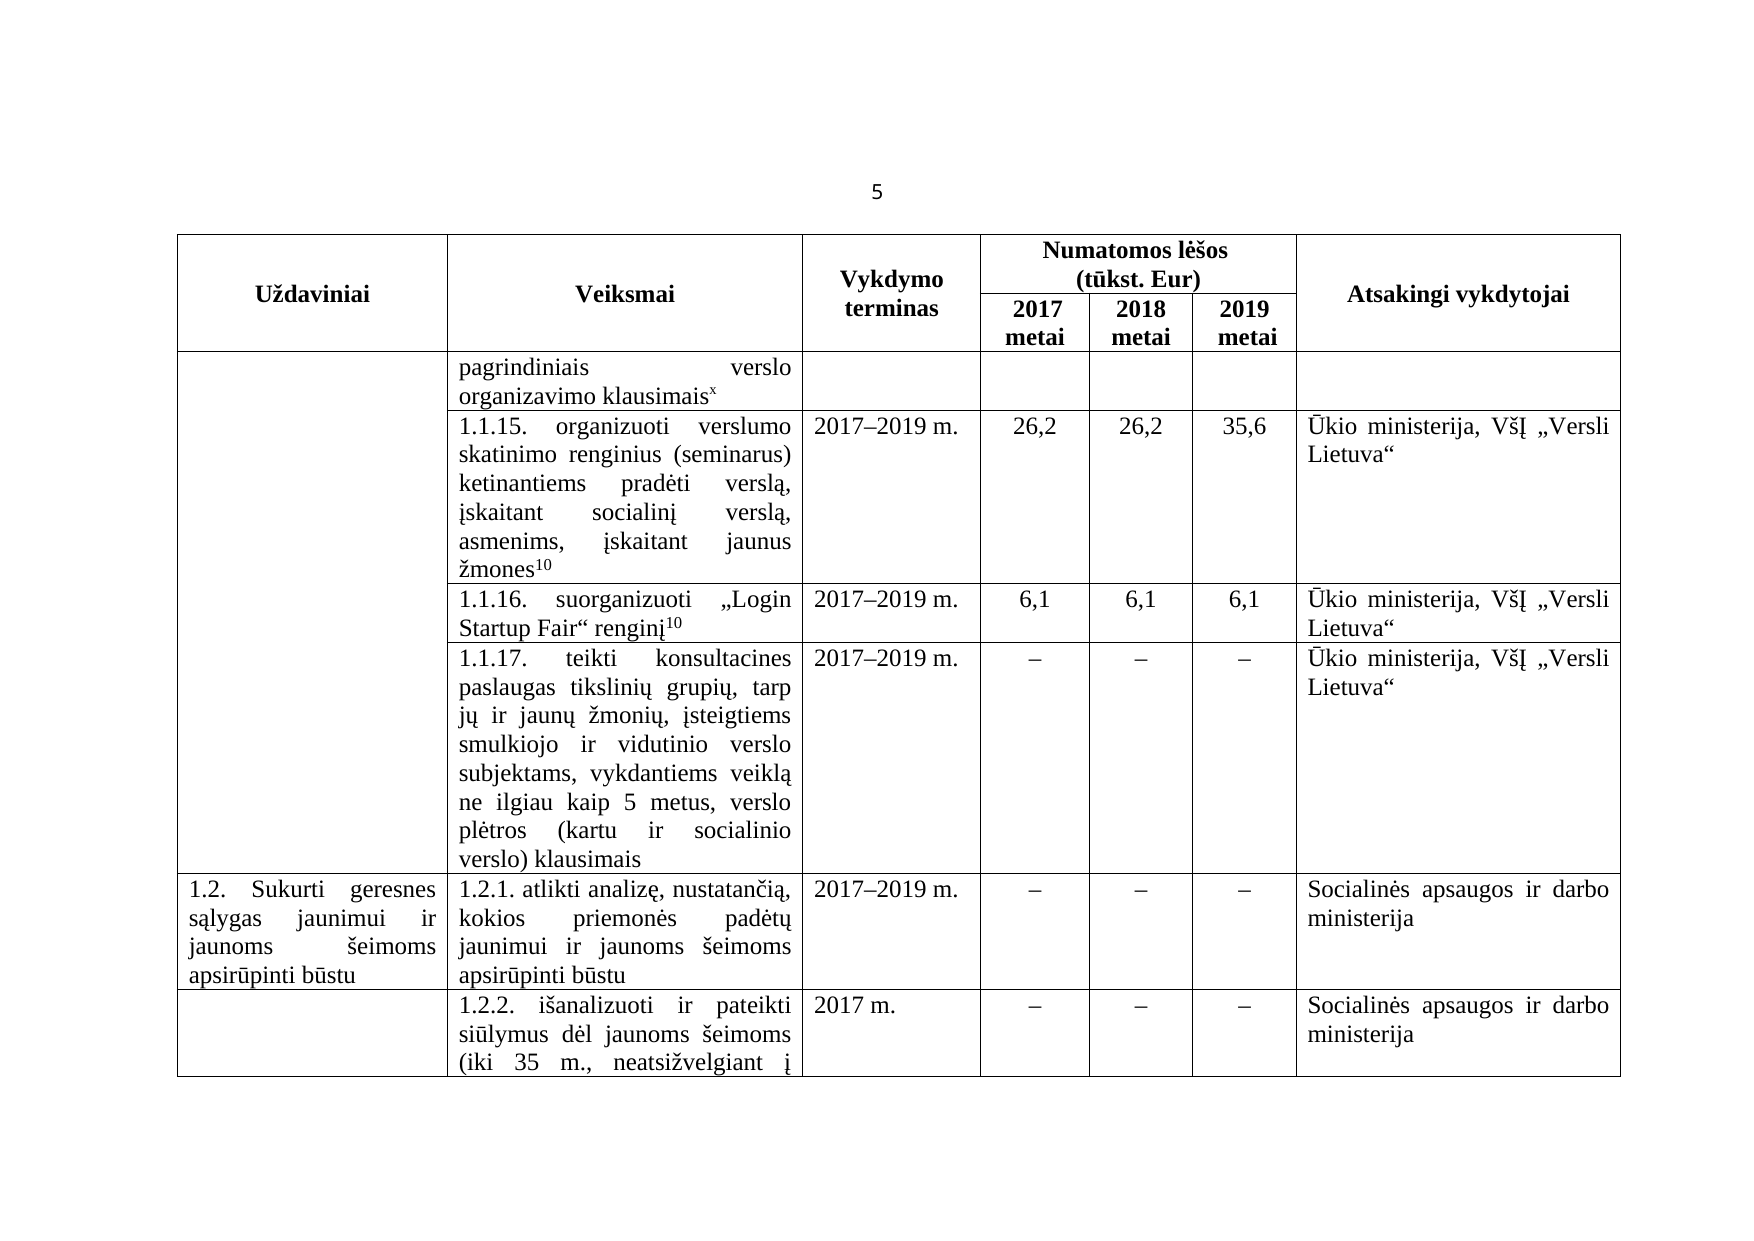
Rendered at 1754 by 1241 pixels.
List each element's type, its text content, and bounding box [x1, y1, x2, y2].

table_cell [178, 990, 447, 1076]
table_cell 6,1 [1090, 584, 1192, 642]
table_header Veiksmai [448, 235, 802, 351]
table_cell [803, 352, 980, 410]
table_cell 35,6 [1193, 411, 1296, 583]
table_cell [178, 352, 447, 873]
table_cell – [1193, 874, 1296, 989]
table_cell 6,1 [981, 584, 1089, 642]
table_cell 1.2.1. atlikti analizę, nustatančią, kokios priemonės padėtų jaunimui ir jaunoms šeimoms apsirūpinti būstu [448, 874, 802, 989]
table_cell Ūkio ministerija, VšĮ „Versli Lietuva“ [1297, 643, 1620, 873]
table_cell Ūkio ministerija, VšĮ „Versli Lietuva“ [1297, 584, 1620, 642]
table_cell – [1193, 990, 1296, 1076]
table_cell 6,1 [1193, 584, 1296, 642]
table_cell 1.2. Sukurti geresnes sąlygas jaunimui ir jaunoms šeimoms apsirūpinti būstu [178, 874, 447, 989]
table_cell – [1090, 990, 1192, 1076]
table_cell [1297, 352, 1620, 410]
table_cell 2017–2019 m. [803, 643, 980, 873]
table_cell 26,2 [1090, 411, 1192, 583]
table_header Uždaviniai [178, 235, 447, 351]
table_cell Socialinės apsaugos ir darbo ministerija [1297, 874, 1620, 989]
table_cell – [981, 874, 1089, 989]
table_cell Socialinės apsaugos ir darbo ministerija [1297, 990, 1620, 1076]
table_cell [1090, 352, 1192, 410]
table_cell [1193, 352, 1296, 410]
table_cell – [1193, 643, 1296, 873]
table_cell – [1090, 643, 1192, 873]
table_header Vykdymo terminas [803, 235, 980, 351]
table_cell 26,2 [981, 411, 1089, 583]
table_header Numatomos lėšos (tūkst. Eur) [981, 235, 1296, 293]
table_cell 1.1.15. organizuoti verslumo skatinimo renginius (seminarus) ketinantiems pradėti verslą, įskaitant socialinį verslą, asmenims, įskaitant jaunus žmones10 [448, 411, 802, 583]
table_cell 2017–2019 m. [803, 584, 980, 642]
table_cell – [981, 990, 1089, 1076]
table_cell 1.1.17. teikti konsultacines paslaugas tikslinių grupių, tarp jų ir jaunų žmonių, įsteigtiems smulkiojo ir vidutinio verslo subjektams, vykdantiems veiklą ne ilgiau kaip 5 metus, verslo plėtros (kartu ir socialinio verslo) klausimais [448, 643, 802, 873]
table_cell 2017 m. [803, 990, 980, 1076]
table_cell 2018 metai [1090, 294, 1192, 351]
table_cell 2017 metai [981, 294, 1089, 351]
table_cell 1.1.16. suorganizuoti „Login Startup Fair“ renginį10 [448, 584, 802, 642]
table_cell Ūkio ministerija, VšĮ „Versli Lietuva“ [1297, 411, 1620, 583]
table_cell 2017–2019 m. [803, 411, 980, 583]
table_cell pagrindiniais verslo organizavimo klausimais [448, 352, 802, 410]
table_cell 2017–2019 m. [803, 874, 980, 989]
table_cell – [981, 643, 1089, 873]
table_cell [981, 352, 1089, 410]
table_cell 1.2.2. išanalizuoti ir pateikti siūlymus dėl jaunoms šeimoms (iki 35 m., neatsižvelgiant į [448, 990, 802, 1076]
table_header Atsakingi vykdytojai [1297, 235, 1620, 351]
table_cell – [1090, 874, 1192, 989]
table_cell 2019 metai [1193, 294, 1296, 351]
